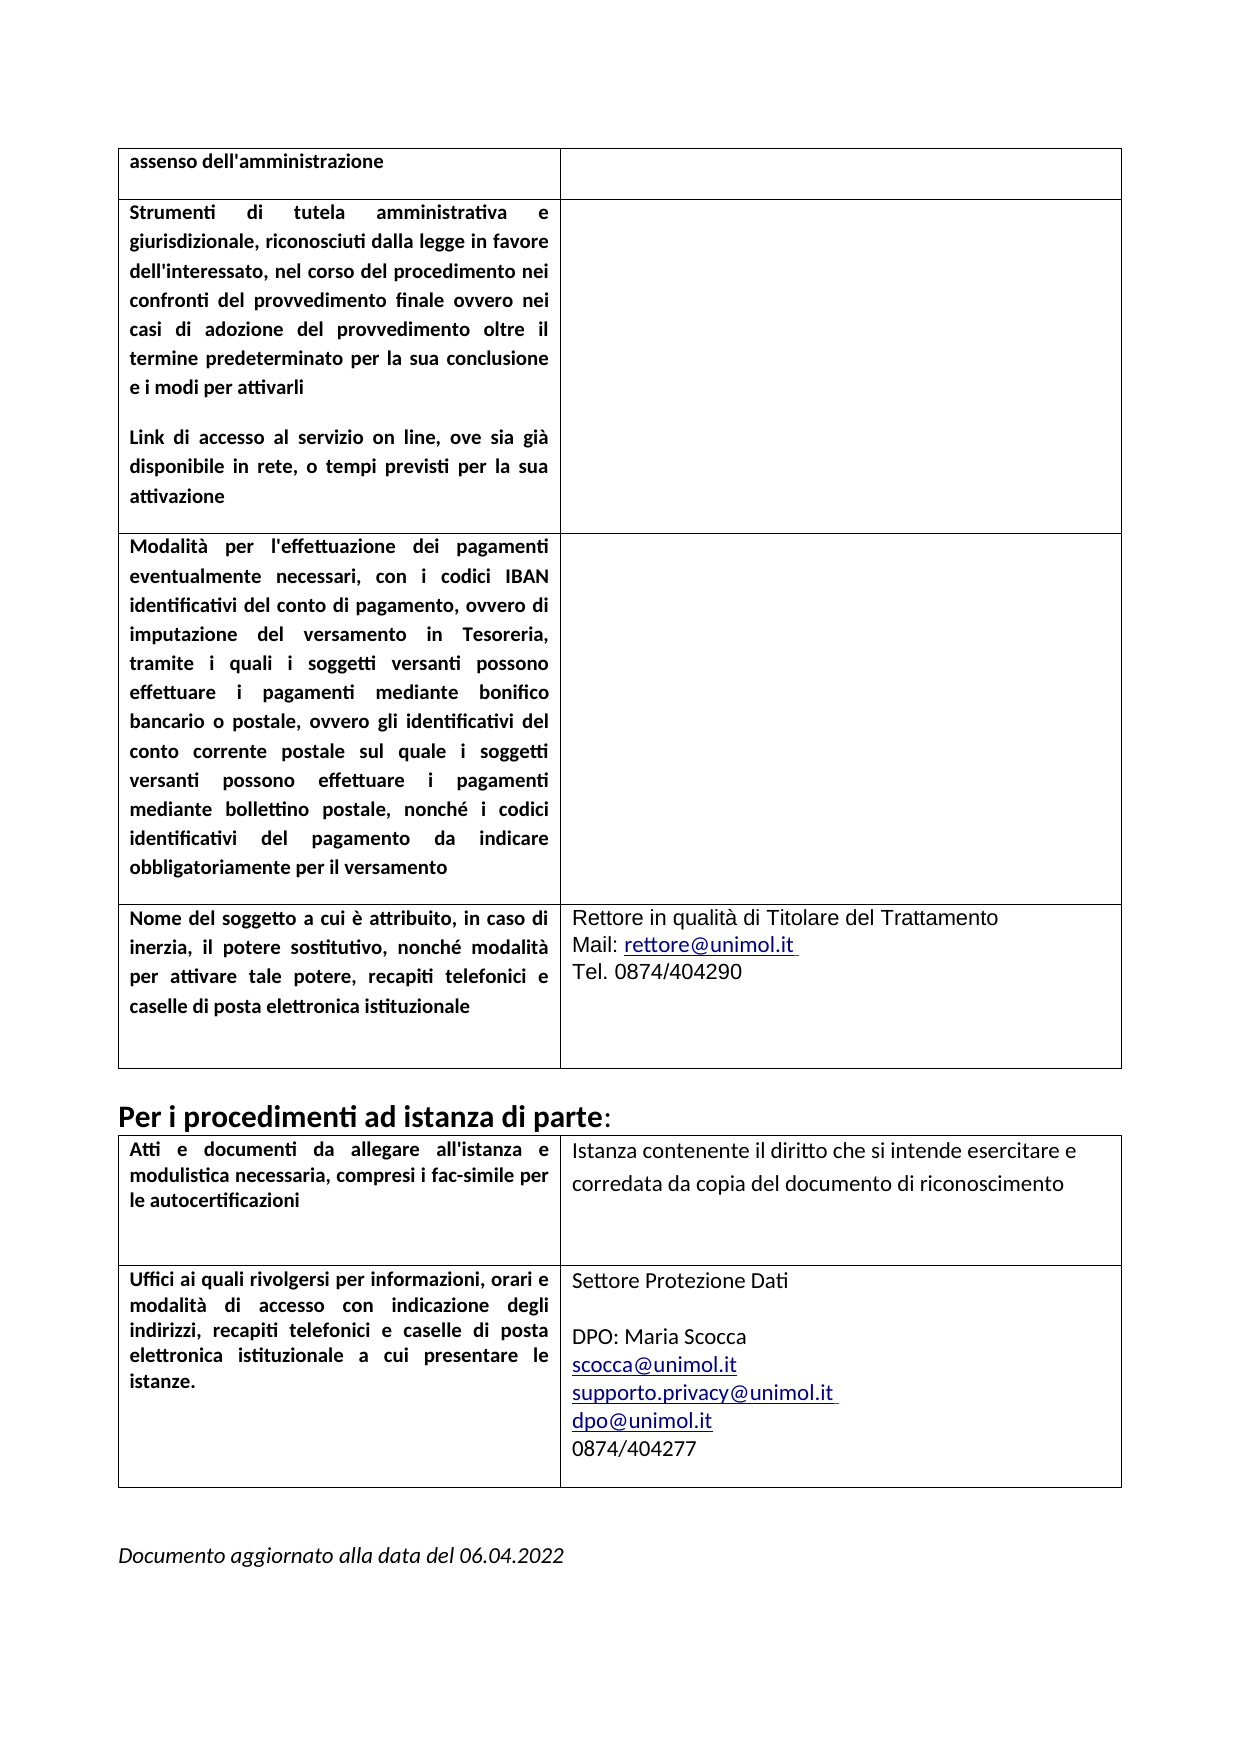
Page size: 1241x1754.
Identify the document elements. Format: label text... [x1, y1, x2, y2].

table_header Atti e documenti da allegare all'istanza e modulistica necessaria, compresi i fac-simile per le autocertificazioni [119, 1136, 560, 1265]
table_cell [561, 149, 1121, 198]
table_header Istanza contenente il diritto che si intende esercitare e corredata da copia del documento di riconoscimento [561, 1136, 1121, 1265]
text Documento aggiornato alla data del 06.04.2022 [118, 1541, 1122, 1569]
table_cell assenso dell'amministrazione [119, 149, 560, 198]
table_cell [561, 534, 1121, 904]
table_cell [561, 200, 1121, 533]
table_cell Rettore in qualità di Titolare del Trattamento Mail: rettore@unimol.it Tel. 0874/404290 [561, 905, 1121, 1068]
table_cell Strumenti di tutela amministrativa e giurisdizionale, riconosciuti dalla legge in favore dell'interessato, nel corso del procedimento nei confronti del provvedimento finale ovvero nei casi di adozione del provvedimento oltre il termine predeterminato per la sua conclusione e i modi per attivarli Link di accesso al servizio on line, ove sia già disponibile in rete, o tempi previsti per la sua attivazione [119, 200, 560, 533]
table_cell Modalità per l'effettuazione dei pagamenti eventualmente necessari, con i codici IBAN identificativi del conto di pagamento, ovvero di imputazione del versamento in Tesoreria, tramite i quali i soggetti versanti possono effettuare i pagamenti mediante bonifico bancario o postale, ovvero gli identificativi del conto corrente postale sul quale i soggetti versanti possono effettuare i pagamenti mediante bollettino postale, nonché i codici identificativi del pagamento da indicare obbligatoriamente per il versamento [119, 534, 560, 904]
table_cell Settore Protezione Dati DPO: Maria Scocca scocca@unimol.it supporto.privacy@unimol.it dpo@unimol.it 0874/404277 [561, 1266, 1121, 1487]
text Per i procedimenti ad istanza di parte: [118, 1097, 1122, 1135]
table_cell Uffici ai quali rivolgersi per informazioni, orari e modalità di accesso con indicazione degli indirizzi, recapiti telefonici e caselle di posta elettronica istituzionale a cui presentare le istanze. [119, 1266, 560, 1487]
table_cell Nome del soggetto a cui è attribuito, in caso di inerzia, il potere sostitutivo, nonché modalità per attivare tale potere, recapiti telefonici e caselle di posta elettronica istituzionale [119, 905, 560, 1068]
